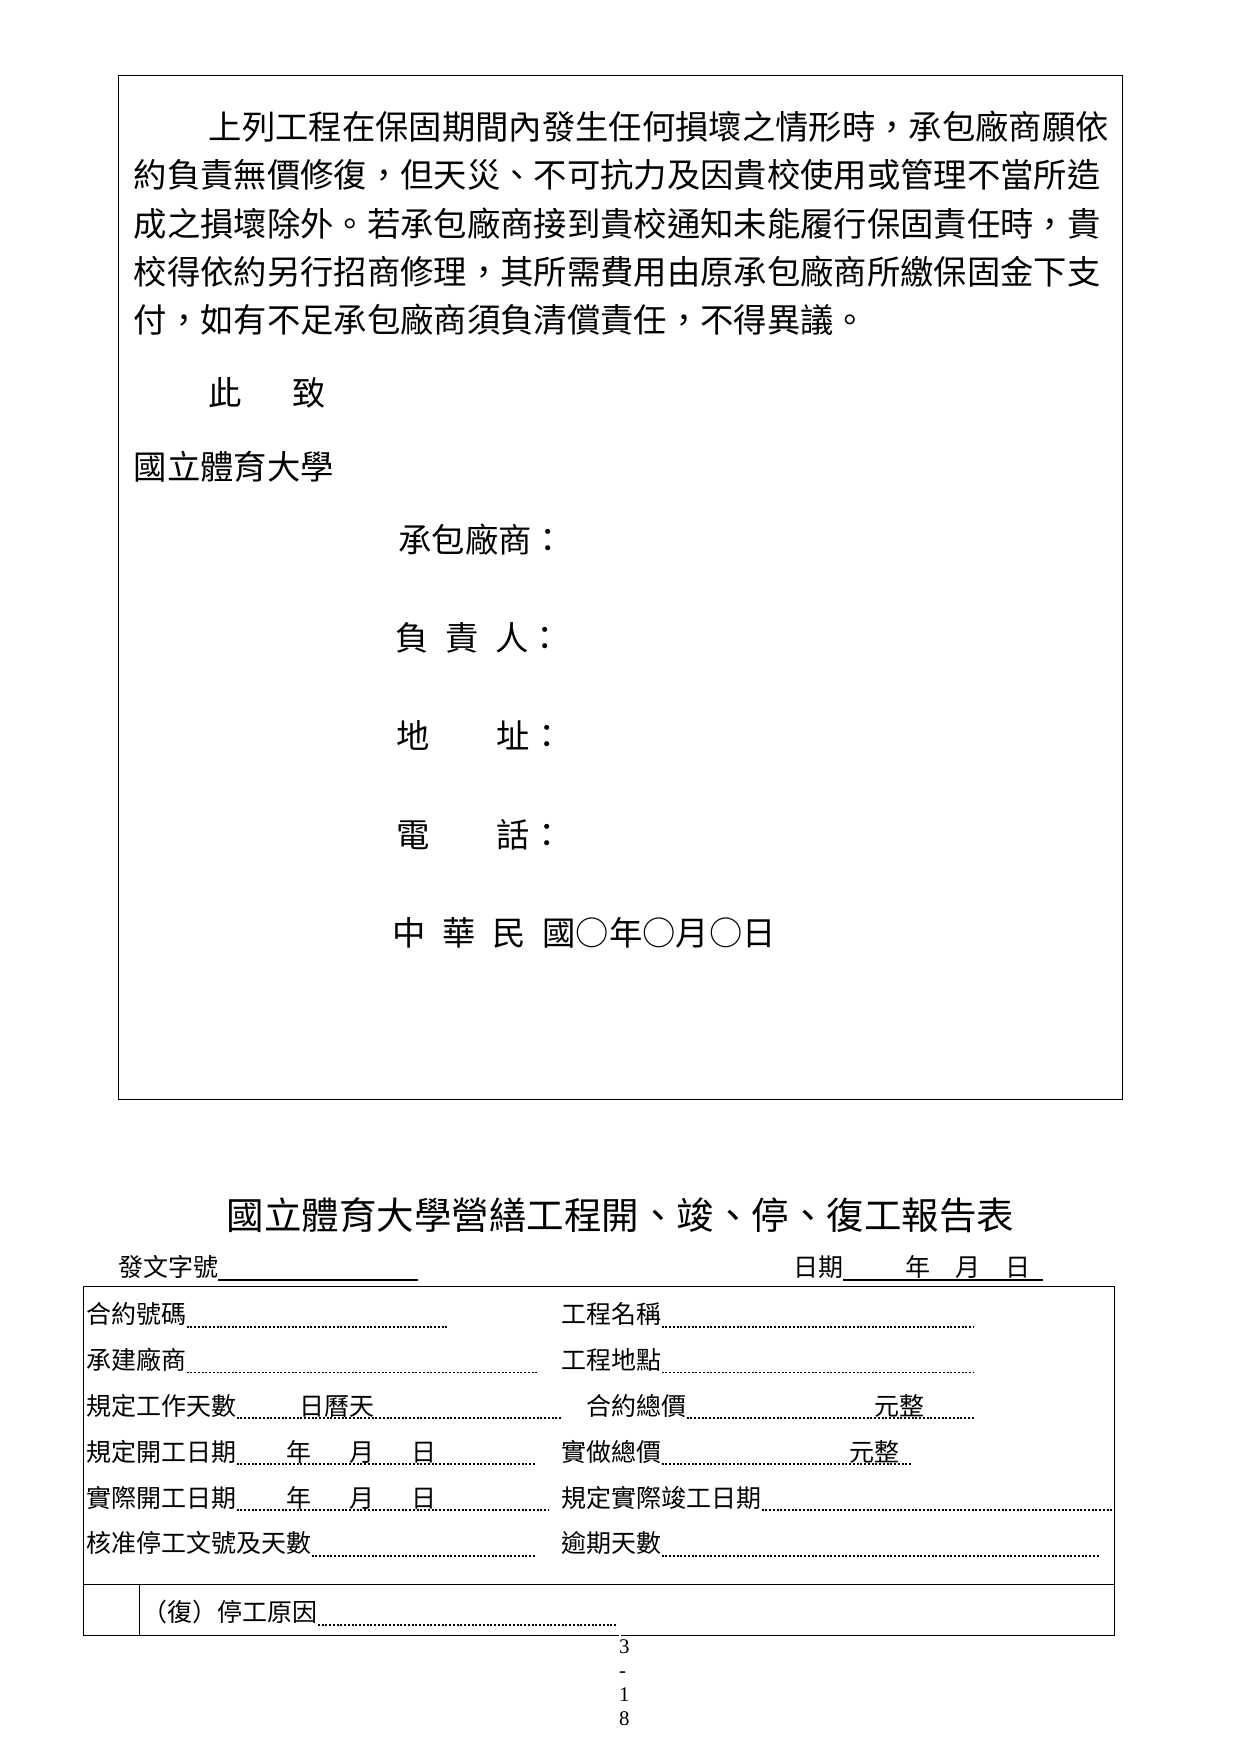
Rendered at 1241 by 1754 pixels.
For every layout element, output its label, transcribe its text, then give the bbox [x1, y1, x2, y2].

text 國立體育大學營繕工程開、竣、停、復工報告表 [118, 1186, 1122, 1240]
table_header 合約號碼 工程名稱 承建廠商 工程地點 規定工作天數 日曆天 合約總價 元整 規定開工日期 年 月 日 實做總價 元整 實際開工日期 年 月 日 規定實際竣工日期 核准停工文號及天數 逾期天數 [84, 1287, 1114, 1584]
table_cell 上列工程在保固期間內發生任何損壞之情形時，承包廠商願依約負責無價修復，但天災、不可抗力及因貴校使用或管理不當所造成之損壞除外。若承包廠商接到貴校通知未能履行保固責任時，貴校得依約另行招商修理，其所需費用由原承包廠商所繳保固金下支付，如有不足承包廠商須負清償責任，不得異議。 此 致 國立體育大學 承包廠商： 負 責 人： 地 址： 電 話： 中 華 民 國○年○月○日 [119, 76, 1122, 1098]
text 發文字號 日期 年 月 日 [118, 1240, 1122, 1286]
table_cell （復）停工原因 [140, 1585, 1114, 1635]
table_cell [84, 1585, 139, 1635]
